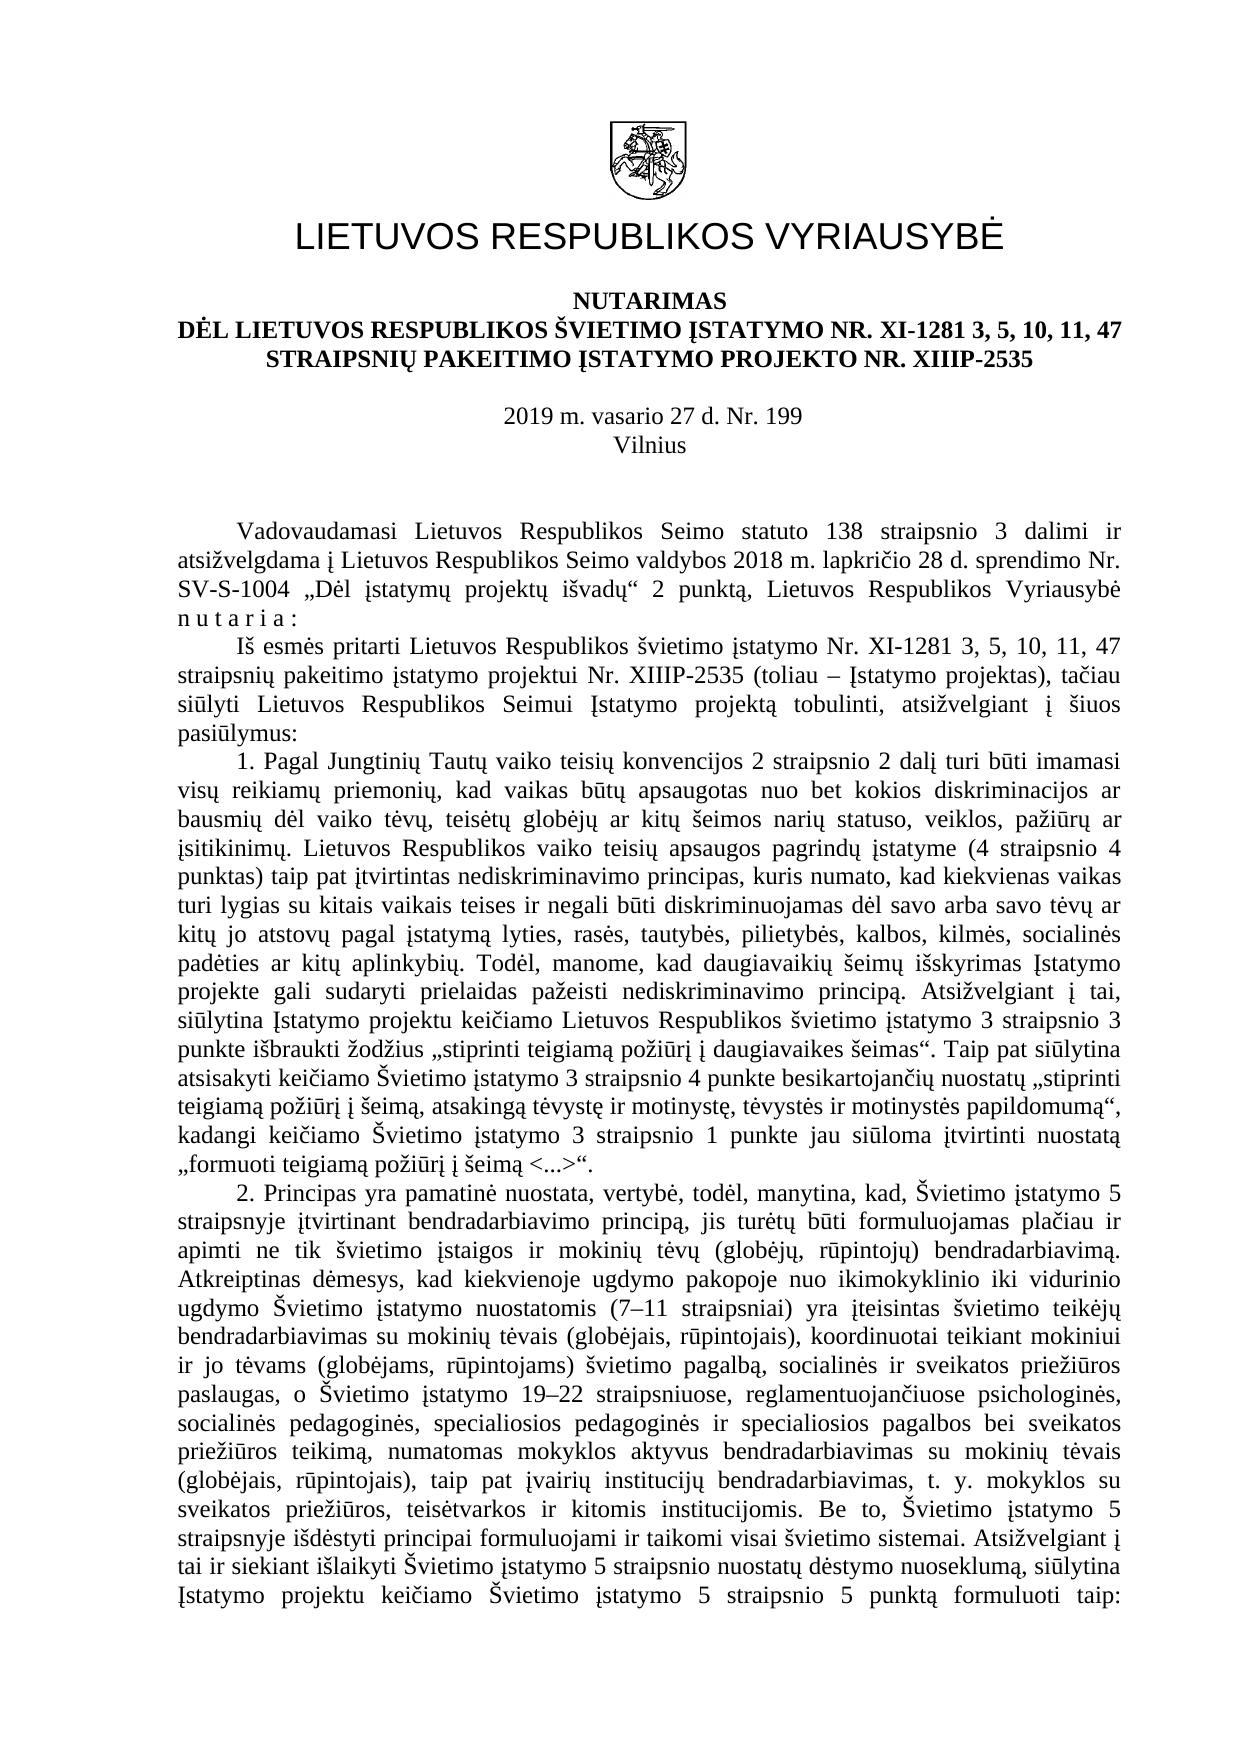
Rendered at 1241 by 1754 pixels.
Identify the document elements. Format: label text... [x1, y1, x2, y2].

text Vadovaudamasi Lietuvos Respublikos Seimo statuto 138 straipsnio 3 dalimi ir atsižvelgdama į Lietuvos Respublikos Seimo valdybos 2018 m. lapkričio 28 d. sprendimo Nr. SV-S-1004 „Dėl įstatymų projektų išvadų“ 2 punktą, Lietuvos Respublikos Vyriausybė nutaria: [177, 516, 1122, 631]
text DĖL LIETUVOS RESPUBLIKOS ŠVIETIMO ĮSTATYMO NR. XI-1281 3, 5, 10, 11, 47 STRAIPSNIŲ PAKEITIMO ĮSTATYMO PROJEKTO NR. XIIIP-2535 [177, 315, 1122, 373]
text 2019 m. vasario 27 d. Nr. 199 [177, 401, 1122, 430]
text Lietuvos Respublikos Vyriausybė [177, 214, 1122, 258]
text 1. Pagal Jungtinių Tautų vaiko teisių konvencijos 2 straipsnio 2 dalį turi būti imamasi visų reikiamų priemonių, kad vaikas būtų apsaugotas nuo bet kokios diskriminacijos ar bausmių dėl vaiko tėvų, teisėtų globėjų ar kitų šeimos narių statuso, veiklos, pažiūrų ar įsitikinimų. Lietuvos Respublikos vaiko teisių apsaugos pagrindų įstatyme (4 straipsnio 4 punktas) taip pat įtvirtintas nediskriminavimo principas, kuris numato, kad kiekvienas vaikas turi lygias su kitais vaikais teises ir negali būti diskriminuojamas dėl savo arba savo tėvų ar kitų jo atstovų pagal įstatymą lyties, rasės, tautybės, pilietybės, kalbos, kilmės, socialinės padėties ar kitų aplinkybių. Todėl, manome, kad daugiavaikių šeimų išskyrimas Įstatymo projekte gali sudaryti prielaidas pažeisti nediskriminavimo principą. Atsižvelgiant į tai, siūlytina Įstatymo projektu keičiamo Lietuvos Respublikos švietimo įstatymo 3 straipsnio 3 punkte išbraukti žodžius „stiprinti teigiamą požiūrį į daugiavaikes šeimas“. Taip pat siūlytina atsisakyti keičiamo Švietimo įstatymo 3 straipsnio 4 punkte besikartojančių nuostatų „stiprinti teigiamą požiūrį į šeimą, atsakingą tėvystę ir motinystę, tėvystės ir motinystės papildomumą“, kadangi keičiamo Švietimo įstatymo 3 straipsnio 1 punkte jau siūloma įtvirtinti nuostatą „formuoti teigiamą požiūrį į šeimą <...>“. [177, 746, 1122, 1178]
text Iš esmės pritarti Lietuvos Respublikos švietimo įstatymo Nr. XI-1281 3, 5, 10, 11, 47 straipsnių pakeitimo įstatymo projektui Nr. XIIIP-2535 (toliau – Įstatymo projektas), tačiau siūlyti Lietuvos Respublikos Seimui Įstatymo projektą tobulinti, atsižvelgiant į šiuos pasiūlymus: [177, 631, 1122, 746]
text Vilnius [177, 430, 1122, 459]
text 2. Principas yra pamatinė nuostata, vertybė, todėl, manytina, kad, Švietimo įstatymo 5 straipsnyje įtvirtinant bendradarbiavimo principą, jis turėtų būti formuluojamas plačiau ir apimti ne tik švietimo įstaigos ir mokinių tėvų (globėjų, rūpintojų) bendradarbiavimą. Atkreiptinas dėmesys, kad kiekvienoje ugdymo pakopoje nuo ikimokyklinio iki vidurinio ugdymo Švietimo įstatymo nuostatomis (7‒11 straipsniai) yra įteisintas švietimo teikėjų bendradarbiavimas su mokinių tėvais (globėjais, rūpintojais), koordinuotai teikiant mokiniui ir jo tėvams (globėjams, rūpintojams) švietimo pagalbą, socialinės ir sveikatos priežiūros paslaugas, o Švietimo įstatymo 19‒22 straipsniuose, reglamentuojančiuose psichologinės, socialinės pedagoginės, specialiosios pedagoginės ir specialiosios pagalbos bei sveikatos priežiūros teikimą, numatomas mokyklos aktyvus bendradarbiavimas su mokinių tėvais (globėjais, rūpintojais), taip pat įvairių institucijų bendradarbiavimas, t. y. mokyklos su sveikatos priežiūros, teisėtvarkos ir kitomis institucijomis. Be to, Švietimo įstatymo 5 straipsnyje išdėstyti principai formuluojami ir taikomi visai švietimo sistemai. Atsižvelgiant į tai ir siekiant išlaikyti Švietimo įstatymo 5 straipsnio nuostatų dėstymo nuoseklumą, siūlytina Įstatymo projektu keičiamo Švietimo įstatymo 5 straipsnio 5 punktą formuluoti taip: [177, 1178, 1122, 1609]
text nutarimas [177, 286, 1122, 315]
